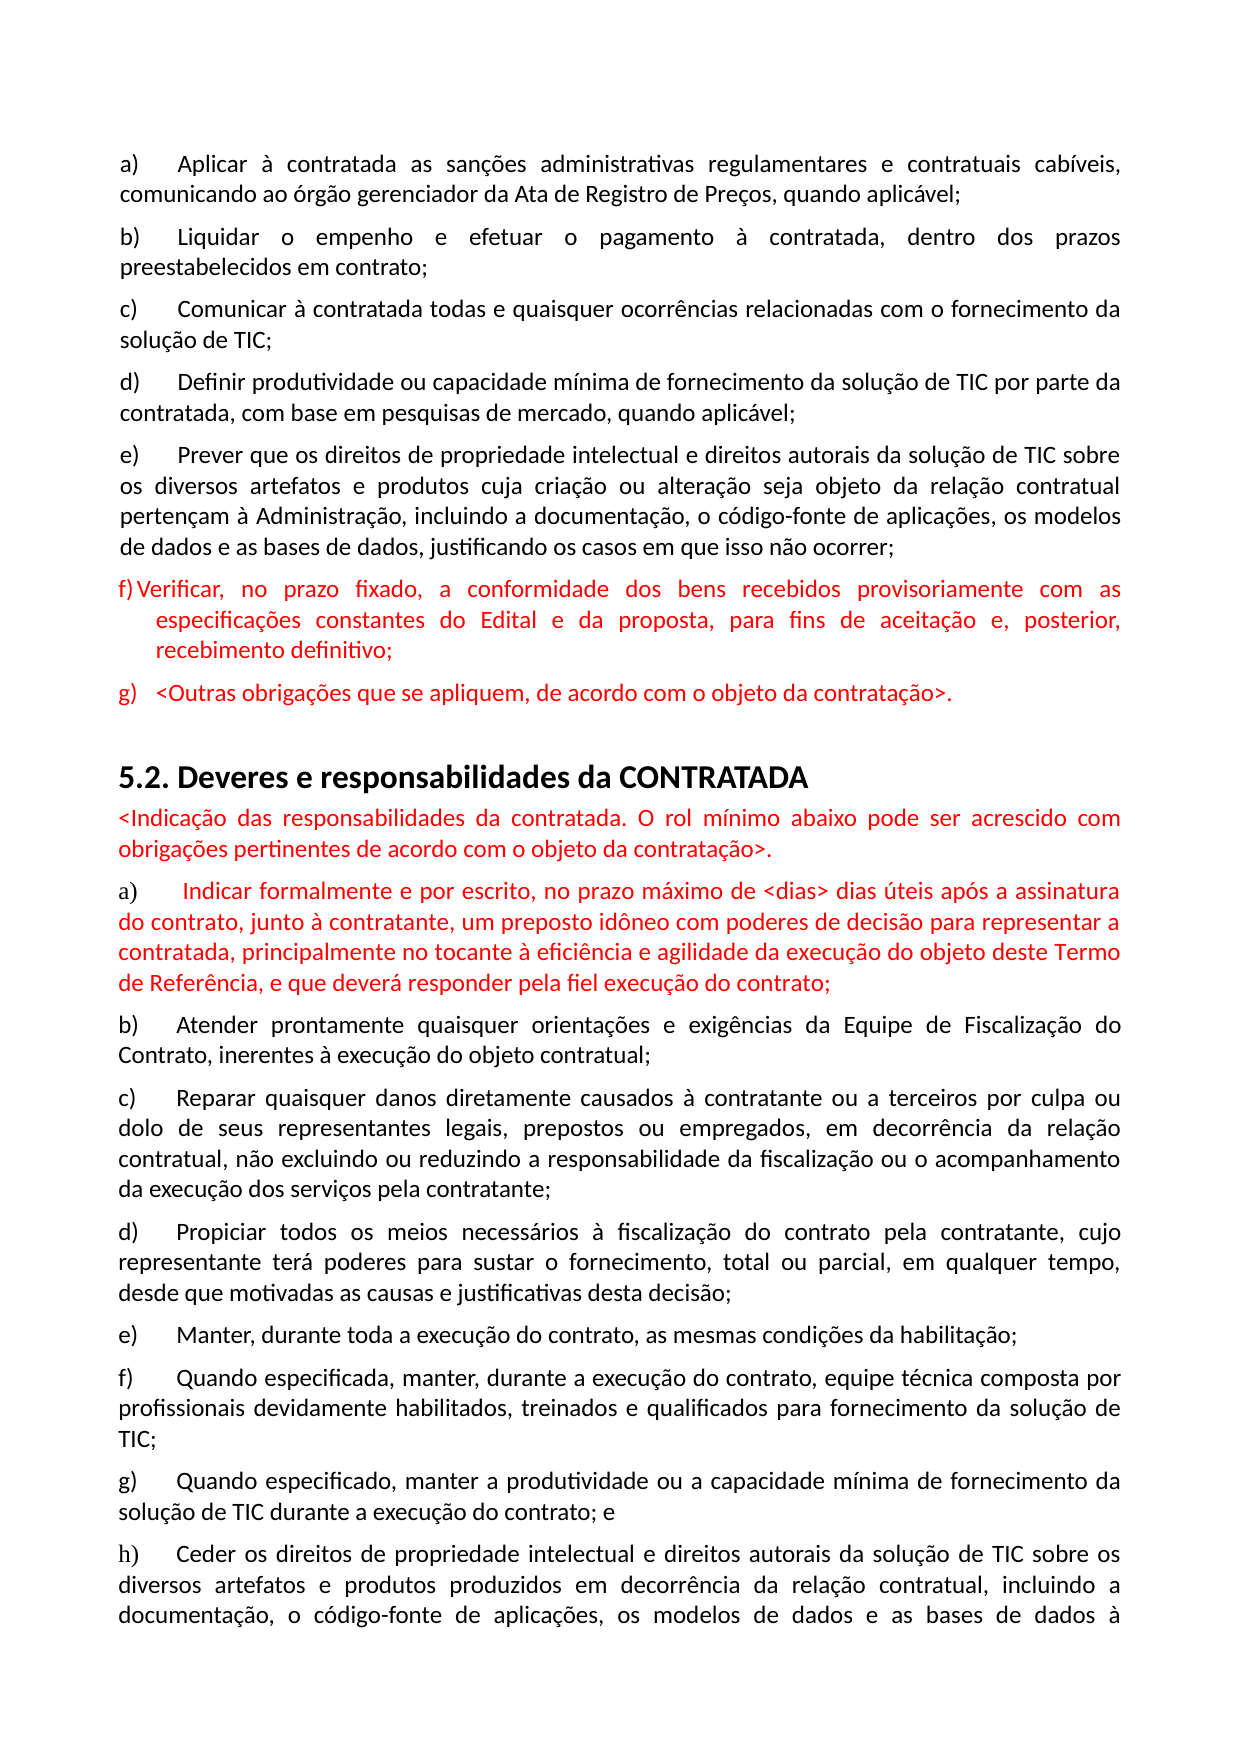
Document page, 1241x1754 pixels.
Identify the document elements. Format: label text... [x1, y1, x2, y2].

list Propiciar todos os meios necessários à fiscalização do contrato pela contratante, cujo representante terá poderes para sustar o fornecimento, total ou parcial, em qualquer tempo, desde que motivadas as causas e justificativas desta decisão; [118, 1216, 1122, 1308]
subtitle 5.2. Deveres e responsabilidades da CONTRATADA [118, 756, 1122, 796]
list Aplicar à contratada as sanções administrativas regulamentares e contratuais cabíveis, comunicando ao órgão gerenciador da Ata de Registro de Preços, quando aplicável; [119, 148, 1122, 209]
list Comunicar à contratada todas e quaisquer ocorrências relacionadas com o fornecimento da solução de TIC; [119, 293, 1122, 354]
list Verificar, no prazo fixado, a conformidade dos bens recebidos provisoriamente com as especificações constantes do Edital e da proposta, para fins de aceitação e, posterior, recebimento definitivo; [118, 573, 1122, 665]
list Definir produtividade ou capacidade mínima de fornecimento da solução de TIC por parte da contratada, com base em pesquisas de mercado, quando aplicável; [119, 366, 1122, 427]
list <Outras obrigações que se apliquem, de acordo com o objeto da contratação>. [118, 677, 1122, 707]
list Quando especificada, manter, durante a execução do contrato, equipe técnica composta por profissionais devidamente habilitados, treinados e qualificados para fornecimento da solução de TIC; [118, 1362, 1122, 1453]
list Manter, durante toda a execução do contrato, as mesmas condições da habilitação; [118, 1319, 1122, 1350]
list Ceder os direitos de propriedade intelectual e direitos autorais da solução de TIC sobre os diversos artefatos e produtos produzidos em decorrência da relação contratual, incluindo a documentação, o código-fonte de aplicações, os modelos de dados e as bases de dados à [118, 1538, 1122, 1630]
list Prever que os direitos de propriedade intelectual e direitos autorais da solução de TIC sobre os diversos artefatos e produtos cuja criação ou alteração seja objeto da relação contratual pertençam à Administração, incluindo a documentação, o código-fonte de aplicações, os modelos de dados e as bases de dados, justificando os casos em que isso não ocorrer; [119, 439, 1122, 561]
list Quando especificado, manter a produtividade ou a capacidade mínima de fornecimento da solução de TIC durante a execução do contrato; e [118, 1465, 1122, 1526]
list Liquidar o empenho e efetuar o pagamento à contratada, dentro dos prazos preestabelecidos em contrato; [119, 221, 1122, 282]
list Indicar formalmente e por escrito, no prazo máximo de <dias> dias úteis após a assinatura do contrato, junto à contratante, um preposto idôneo com poderes de decisão para representar a contratada, principalmente no tocante à eficiência e agilidade da execução do objeto deste Termo de Referência, e que deverá responder pela fiel execução do contrato; [118, 875, 1122, 997]
list Atender prontamente quaisquer orientações e exigências da Equipe de Fiscalização do Contrato, inerentes à execução do objeto contratual; [118, 1009, 1122, 1070]
list Reparar quaisquer danos diretamente causados à contratante ou a terceiros por culpa ou dolo de seus representantes legais, prepostos ou empregados, em decorrência da relação contratual, não excluindo ou reduzindo a responsabilidade da fiscalização ou o acompanhamento da execução dos serviços pela contratante; [118, 1082, 1122, 1204]
text <Indicação das responsabilidades da contratada. O rol mínimo abaixo pode ser acrescido com obrigações pertinentes de acordo com o objeto da contratação>. [118, 802, 1122, 863]
